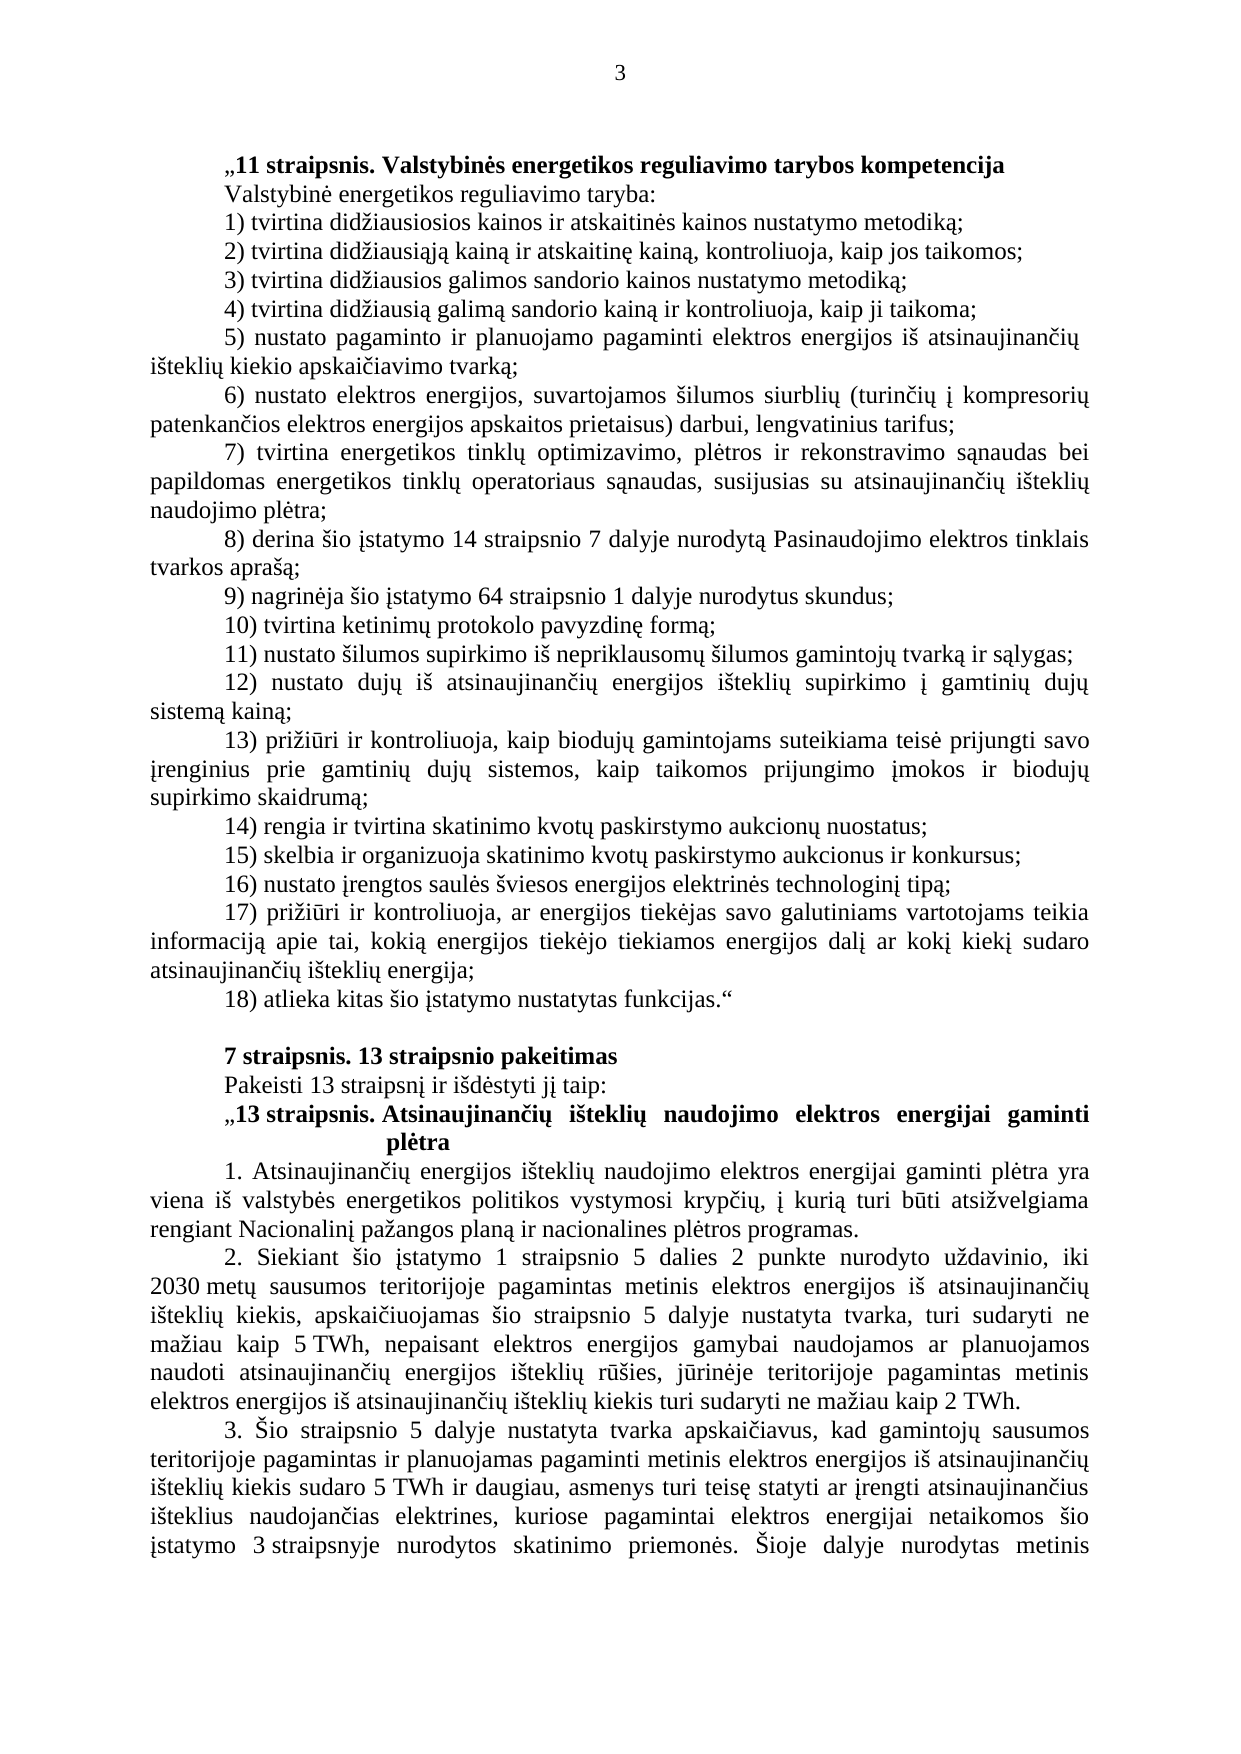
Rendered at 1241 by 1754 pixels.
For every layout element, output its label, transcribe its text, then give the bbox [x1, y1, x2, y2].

text 18) atlieka kitas šio įstatymo nustatytas funkcijas.“ [150, 984, 1090, 1012]
text 14) rengia ir tvirtina skatinimo kvotų paskirstymo aukcionų nuostatus; [150, 811, 1090, 840]
text 4) tvirtina didžiausią galimą sandorio kainą ir kontroliuoja, kaip ji taikoma; [150, 294, 1090, 322]
text 2) tvirtina didžiausiąją kainą ir atskaitinę kainą, kontroliuoja, kaip jos taikomos; [150, 236, 1090, 265]
text 11) nustato šilumos supirkimo iš nepriklausomų šilumos gamintojų tvarką ir sąlygas; [150, 639, 1090, 667]
text 9) nagrinėja šio įstatymo 64 straipsnio 1 dalyje nurodytus skundus; [150, 581, 1090, 610]
text 3. Šio straipsnio 5 dalyje nustatyta tvarka apskaičiavus, kad gamintojų sausumos teritorijoje pagamintas ir planuojamas pagaminti metinis elektros energijos iš atsinaujinančių išteklių kiekis sudaro 5 TWh ir daugiau, asmenys turi teisę statyti ar įrengti atsinaujinančius išteklius naudojančias elektrines, kuriose pagamintai elektros energijai netaikomos šio įstatymo 3 straipsnyje nurodytos skatinimo priemonės. Šioje dalyje nurodytas metinis [150, 1415, 1090, 1559]
text 10) tvirtina ketinimų protokolo pavyzdinę formą; [150, 610, 1090, 639]
text 15) skelbia ir organizuoja skatinimo kvotų paskirstymo aukcionus ir konkursus; [150, 840, 1090, 869]
text Pakeisti 13 straipsnį ir išdėstyti jį taip: [150, 1070, 1090, 1099]
text 1. Atsinaujinančių energijos išteklių naudojimo elektros energijai gaminti plėtra yra viena iš valstybės energetikos politikos vystymosi krypčių, į kurią turi būti atsižvelgiama rengiant Nacionalinį pažangos planą ir nacionalines plėtros programas. [150, 1156, 1090, 1242]
text „11 straipsnis. Valstybinės energetikos reguliavimo tarybos kompetencija [150, 150, 1090, 179]
text Valstybinė energetikos reguliavimo taryba: [150, 179, 1090, 207]
text 8) derina šio įstatymo 14 straipsnio 7 dalyje nurodytą Pasinaudojimo elektros tinklais tvarkos aprašą; [150, 524, 1090, 581]
text 17) prižiūri ir kontroliuoja, ar energijos tiekėjas savo galutiniams vartotojams teikia informaciją apie tai, kokią energijos tiekėjo tiekiamos energijos dalį ar kokį kiekį sudaro atsinaujinančių išteklių energija; [150, 897, 1090, 984]
text 3) tvirtina didžiausios galimos sandorio kainos nustatymo metodiką; [150, 265, 1090, 294]
text 7 straipsnis. 13 straipsnio pakeitimas [150, 1041, 1090, 1070]
text 7) tvirtina energetikos tinklų optimizavimo, plėtros ir rekonstravimo sąnaudas bei papildomas energetikos tinklų operatoriaus sąnaudas, susijusias su atsinaujinančių išteklių naudojimo plėtra; [150, 437, 1090, 524]
text 2. Siekiant šio įstatymo 1 straipsnio 5 dalies 2 punkte nurodyto uždavinio, iki 2030 metų sausumos teritorijoje pagamintas metinis elektros energijos iš atsinaujinančių išteklių kiekis, apskaičiuojamas šio straipsnio 5 dalyje nustatyta tvarka, turi sudaryti ne mažiau kaip 5 TWh, nepaisant elektros energijos gamybai naudojamos ar planuojamos naudoti atsinaujinančių energijos išteklių rūšies, jūrinėje teritorijoje pagamintas metinis elektros energijos iš atsinaujinančių išteklių kiekis turi sudaryti ne mažiau kaip 2 TWh. [150, 1242, 1090, 1415]
text 13) prižiūri ir kontroliuoja, kaip biodujų gamintojams suteikiama teisė prijungti savo įrenginius prie gamtinių dujų sistemos, kaip taikomos prijungimo įmokos ir biodujų supirkimo skaidrumą; [150, 725, 1090, 811]
text 16) nustato įrengtos saulės šviesos energijos elektrinės technologinį tipą; [150, 869, 1090, 897]
text 12) nustato dujų iš atsinaujinančių energijos išteklių supirkimo į gamtinių dujų sistemą kainą; [150, 667, 1090, 725]
text „13 straipsnis. Atsinaujinančių išteklių naudojimo elektros energijai gaminti plėtra [224, 1099, 1090, 1156]
text 6) nustato elektros energijos, suvartojamos šilumos siurblių (turinčių į kompresorių patenkančios elektros energijos apskaitos prietaisus) darbui, lengvatinius tarifus; [150, 380, 1090, 437]
text 1) tvirtina didžiausiosios kainos ir atskaitinės kainos nustatymo metodiką; [150, 207, 1090, 236]
text 5) nustato pagaminto ir planuojamo pagaminti elektros energijos iš atsinaujinančių išteklių kiekio apskaičiavimo tvarką; [150, 322, 1080, 380]
